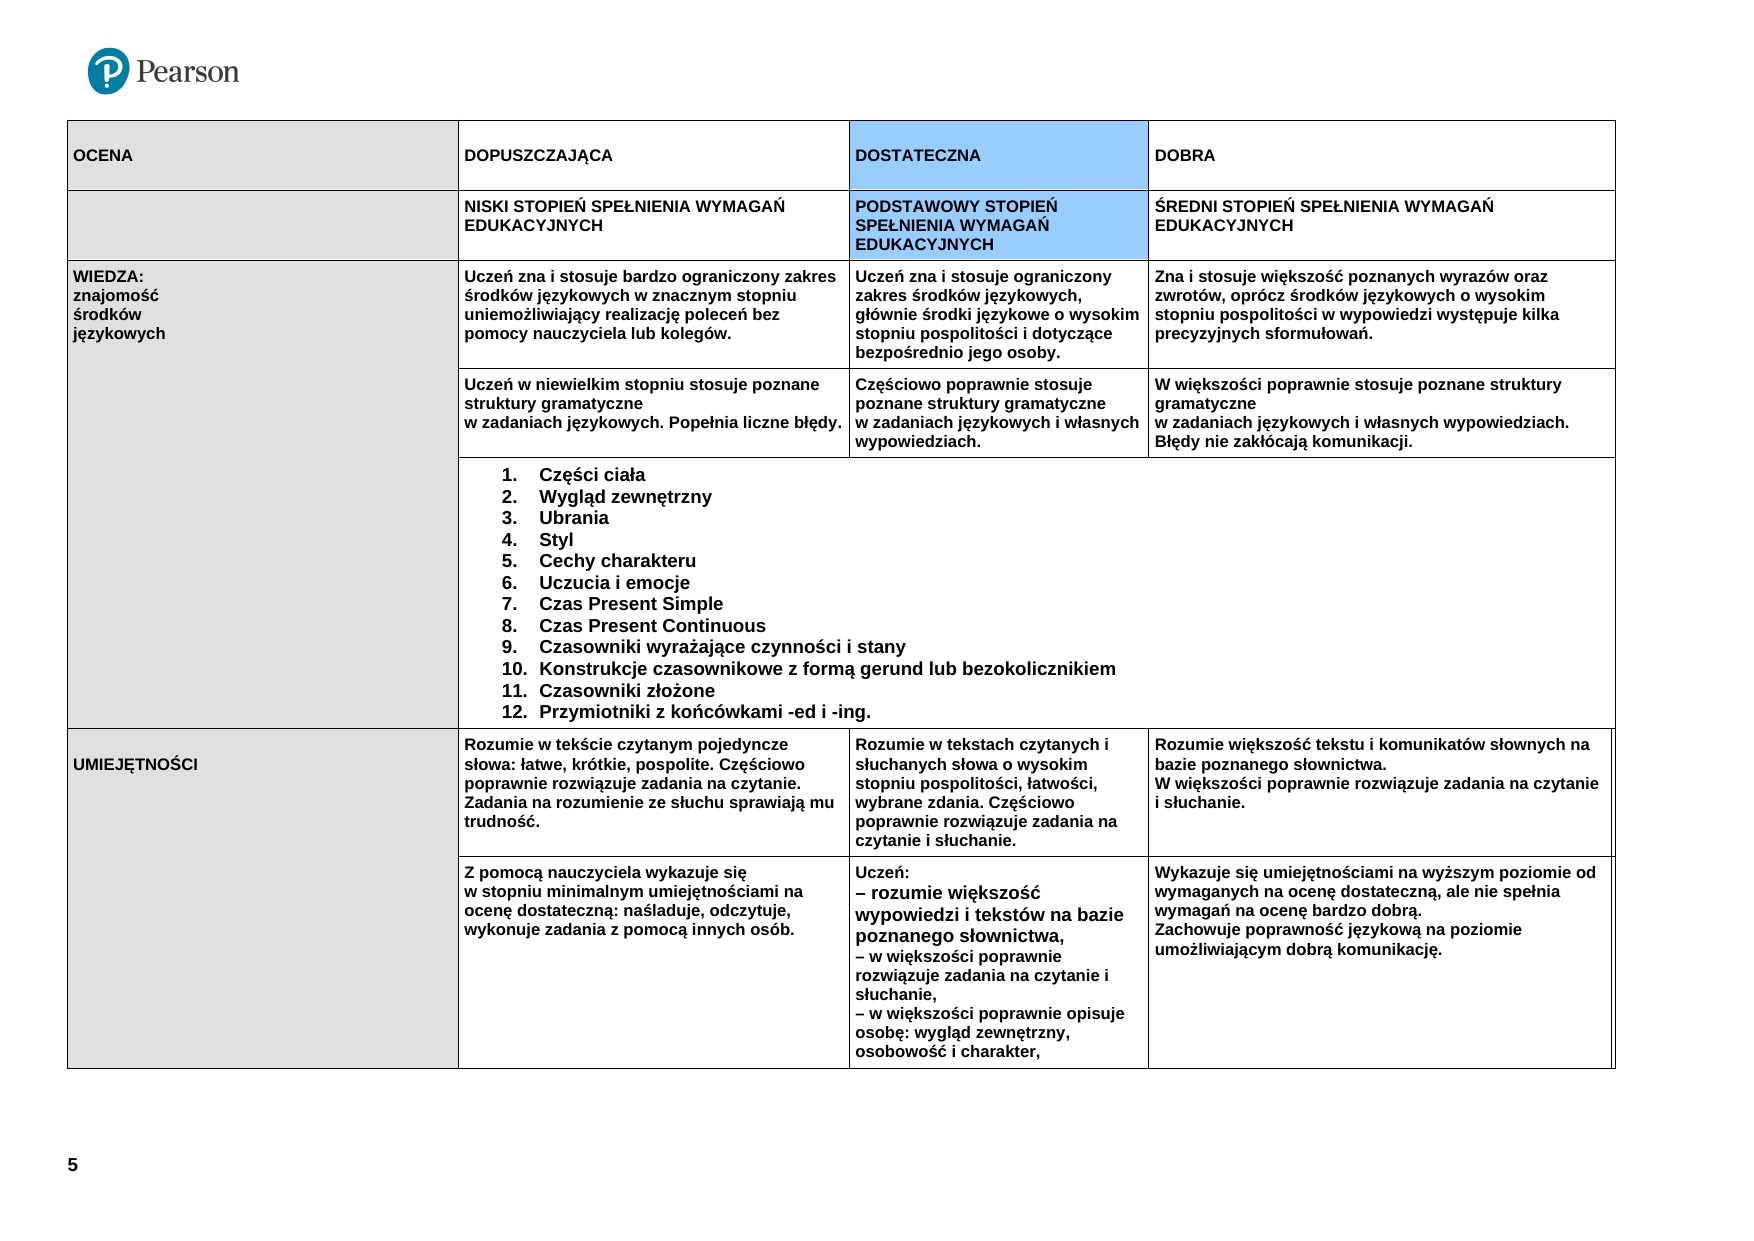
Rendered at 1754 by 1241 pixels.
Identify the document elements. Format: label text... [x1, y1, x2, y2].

table_cell Uczeń zna i stosuje ograniczony zakres środków językowych, głównie środki językowe o wysokim stopniu pospolitości i dotyczące bezpośrednio jego osoby. [850, 261, 1148, 368]
table_cell Rozumie większość tekstu i komunikatów słownych na bazie poznanego słownictwa. W większości poprawnie rozwiązuje zadania na czytanie i słuchanie. [1149, 729, 1611, 856]
table_cell Częściowo poprawnie stosuje poznane struktury gramatyczne w zadaniach językowych i własnych wypowiedziach. [850, 369, 1148, 457]
table_cell Wykazuje się umiejętnościami na wyższym poziomie od wymaganych na ocenę dostateczną, ale nie spełnia wymagań na ocenę bardzo dobrą. Zachowuje poprawność językową na poziomie umożliwiającym dobrą komunikację. [1149, 857, 1611, 1068]
table_cell UMIEJĘTNOŚCI [68, 729, 458, 1068]
table_cell Uczeń w niewielkim stopniu stosuje poznane struktury gramatyczne w zadaniach językowych. Popełnia liczne błędy. [459, 369, 849, 457]
table_cell Uczeń zna i stosuje bardzo ograniczony zakres środków językowych w znacznym stopniu uniemożliwiający realizację poleceń bez pomocy nauczyciela lub kolegów. [459, 261, 849, 368]
table_cell W większości poprawnie stosuje poznane struktury gramatyczne w zadaniach językowych i własnych wypowiedziach. Błędy nie zakłócają komunikacji. [1149, 369, 1615, 457]
table_cell PODSTAWOWY STOPIEŃ SPEŁNIENIA WYMAGAŃ EDUKACYJNYCH [850, 191, 1148, 259]
table_cell DOPUSZCZAJĄCA [459, 121, 849, 189]
table_cell ŚREDNI STOPIEŃ SPEŁNIENIA WYMAGAŃ EDUKACYJNYCH [1149, 191, 1615, 259]
picture [67, 26, 260, 116]
table_cell Rozumie w tekstach czytanych i słuchanych słowa o wysokim stopniu pospolitości, łatwości, wybrane zdania. Częściowo poprawnie rozwiązuje zadania na czytanie i słuchanie. [850, 729, 1148, 856]
table_cell Uczeń: – rozumie większość wypowiedzi i tekstów na bazie poznanego słownictwa, – w większości poprawnie rozwiązuje zadania na czytanie i słuchanie, – w większości poprawnie opisuje osobę: wygląd zewnętrzny, osobowość i charakter, [850, 857, 1148, 1068]
table_cell WIEDZA: znajomość środków językowych [68, 261, 458, 728]
table_cell DOBRA [1149, 121, 1615, 189]
table_cell [68, 191, 458, 259]
table_cell Z pomocą nauczyciela wykazuje się w stopniu minimalnym umiejętnościami na ocenę dostateczną: naśladuje, odczytuje, wykonuje zadania z pomocą innych osób. [459, 857, 849, 1068]
table_cell OCENA [68, 121, 458, 189]
table_cell Rozumie w tekście czytanym pojedyncze słowa: łatwe, krótkie, pospolite. Częściowo poprawnie rozwiązuje zadania na czytanie. Zadania na rozumienie ze słuchu sprawiają mu trudność. [459, 729, 849, 856]
table_cell Części ciała Wygląd zewnętrzny Ubrania Styl Cechy charakteru Uczucia i emocje Czas Present Simple Czas Present Continuous Czasowniki wyrażające czynności i stany Konstrukcje czasownikowe z formą gerund lub bezokolicznikiem Czasowniki złożone Przymiotniki z końcówkami -ed i -ing. [459, 458, 1615, 728]
table_cell NISKI STOPIEŃ SPEŁNIENIA WYMAGAŃ EDUKACYJNYCH [459, 191, 849, 259]
table_cell DOSTATECZNA [850, 121, 1148, 189]
table_cell Zna i stosuje większość poznanych wyrazów oraz zwrotów, oprócz środków językowych o wysokim stopniu pospolitości w wypowiedzi występuje kilka precyzyjnych sformułowań. [1149, 261, 1615, 368]
